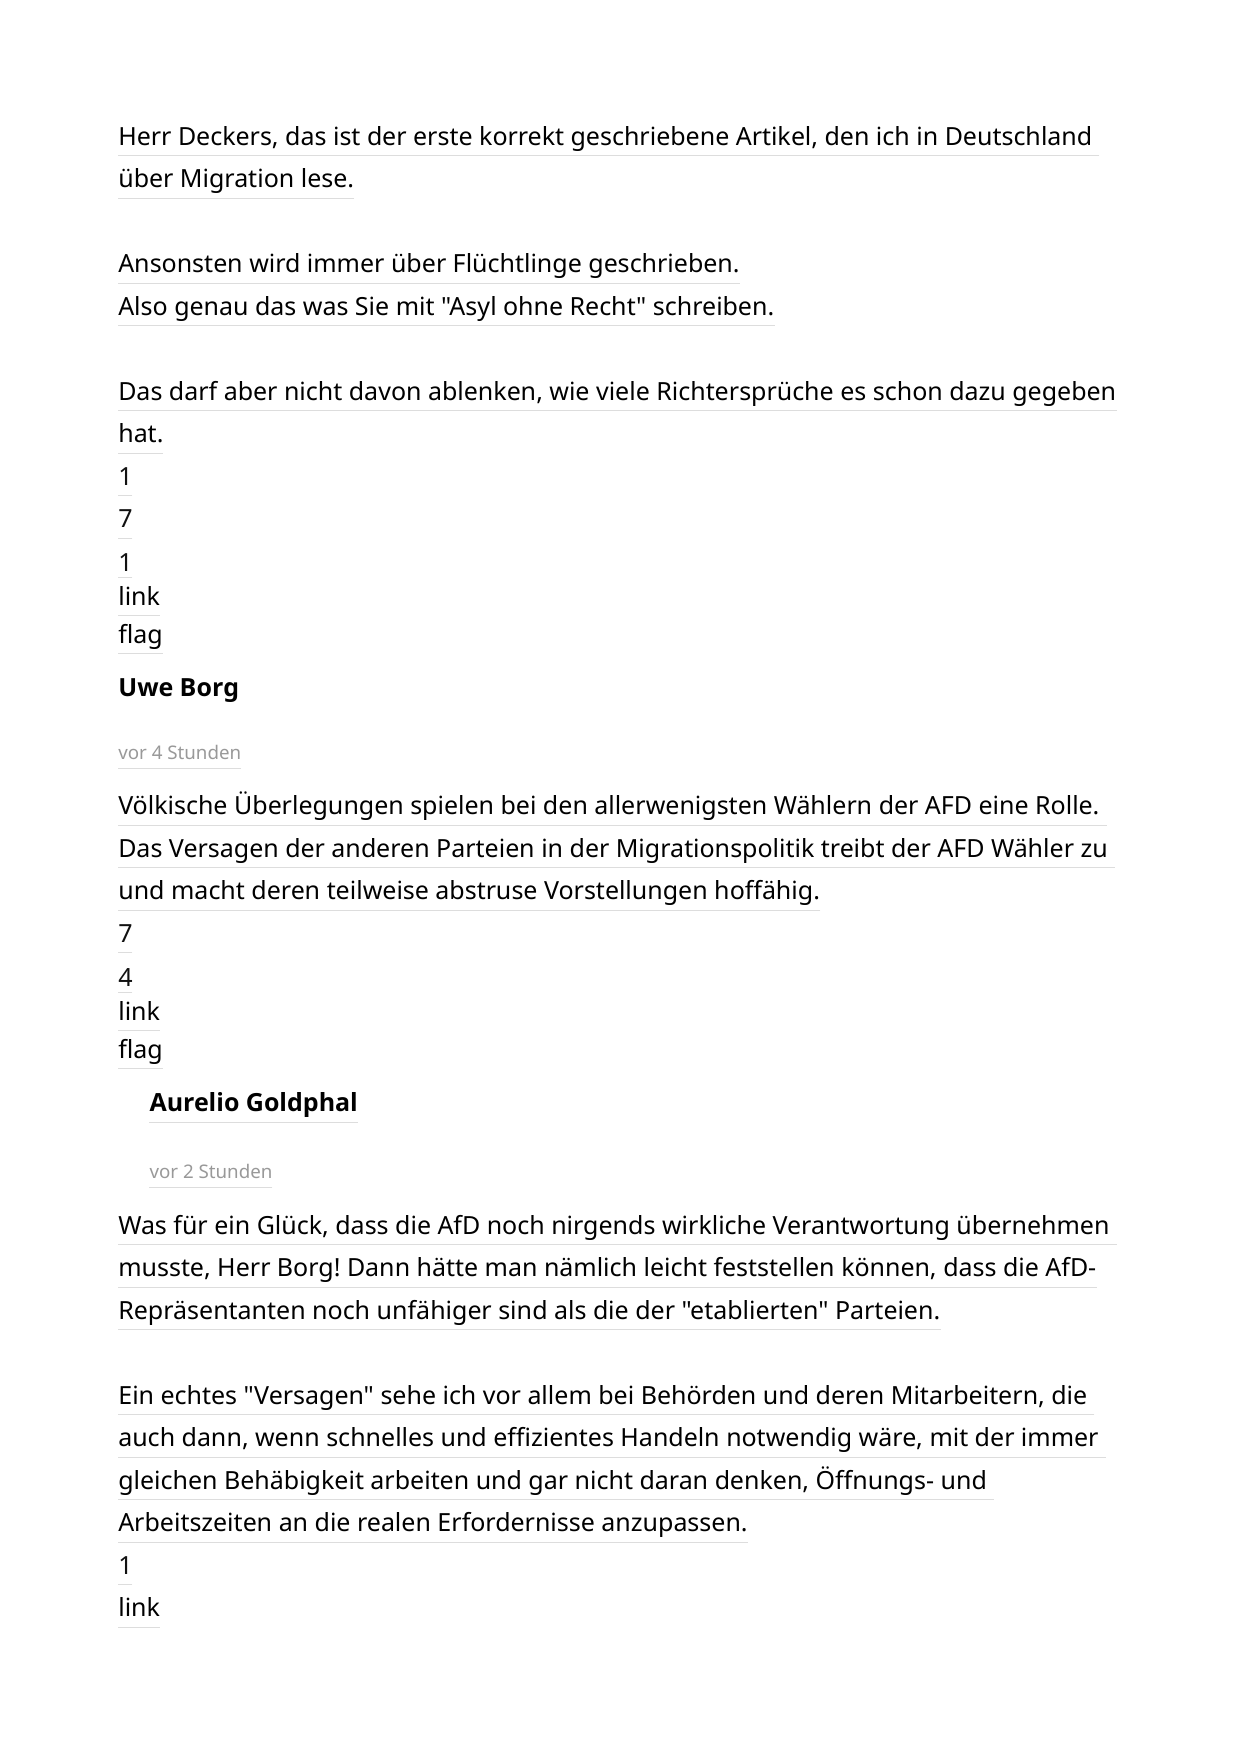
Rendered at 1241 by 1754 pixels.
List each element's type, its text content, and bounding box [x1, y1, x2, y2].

text flag [118, 1031, 1122, 1069]
text link [118, 993, 1122, 1031]
text vor 4 Stunden [118, 739, 1117, 769]
text Herr Deckers, das ist der erste korrekt geschriebene Artikel, den ich in Deutschland über Migration lese. Ansonsten wird immer über Flüchtlinge geschrieben. Also genau das was Sie mit "Asyl ohne Recht" schreiben. Das darf aber nicht davon ablenken, wie viele Richtersprüche es schon dazu gegeben hat. [118, 118, 1122, 454]
text 7 [118, 916, 1122, 953]
text 4 [118, 958, 1122, 993]
text link [118, 1590, 1122, 1628]
text Aurelio Goldphal [149, 1085, 1122, 1123]
text Völkische Überlegungen spielen bei den allerwenigsten Wählern der AFD eine Rolle. Das Versagen der anderen Parteien in der Migrationspolitik treibt der AFD Wähler zu und macht deren teilweise abstruse Vorstellungen hoffähig. [118, 788, 1122, 911]
text 1 [118, 1547, 1122, 1585]
text Was für ein Glück, dass die AfD noch nirgends wirkliche Verantwortung übernehmen musste, Herr Borg! Dann hätte man nämlich leicht feststellen können, dass die AfD-Repräsentanten noch unfähiger sind als die der "etablierten" Parteien. Ein echtes "Versagen" sehe ich vor allem bei Behörden und deren Mitarbeitern, die auch dann, wenn schnelles und effizientes Handeln notwendig wäre, mit der immer gleichen Behäbigkeit arbeiten und gar nicht daran denken, Öffnungs- und Arbeitszeiten an die realen Erfordernisse anzupassen. [118, 1207, 1122, 1543]
text link [118, 578, 1122, 616]
text Uwe Borg [118, 670, 1122, 704]
text vor 2 Stunden [149, 1159, 1117, 1188]
text 1 [118, 458, 1122, 496]
text 1 [118, 543, 1122, 578]
text 7 [118, 501, 1122, 539]
text flag [118, 616, 1122, 654]
